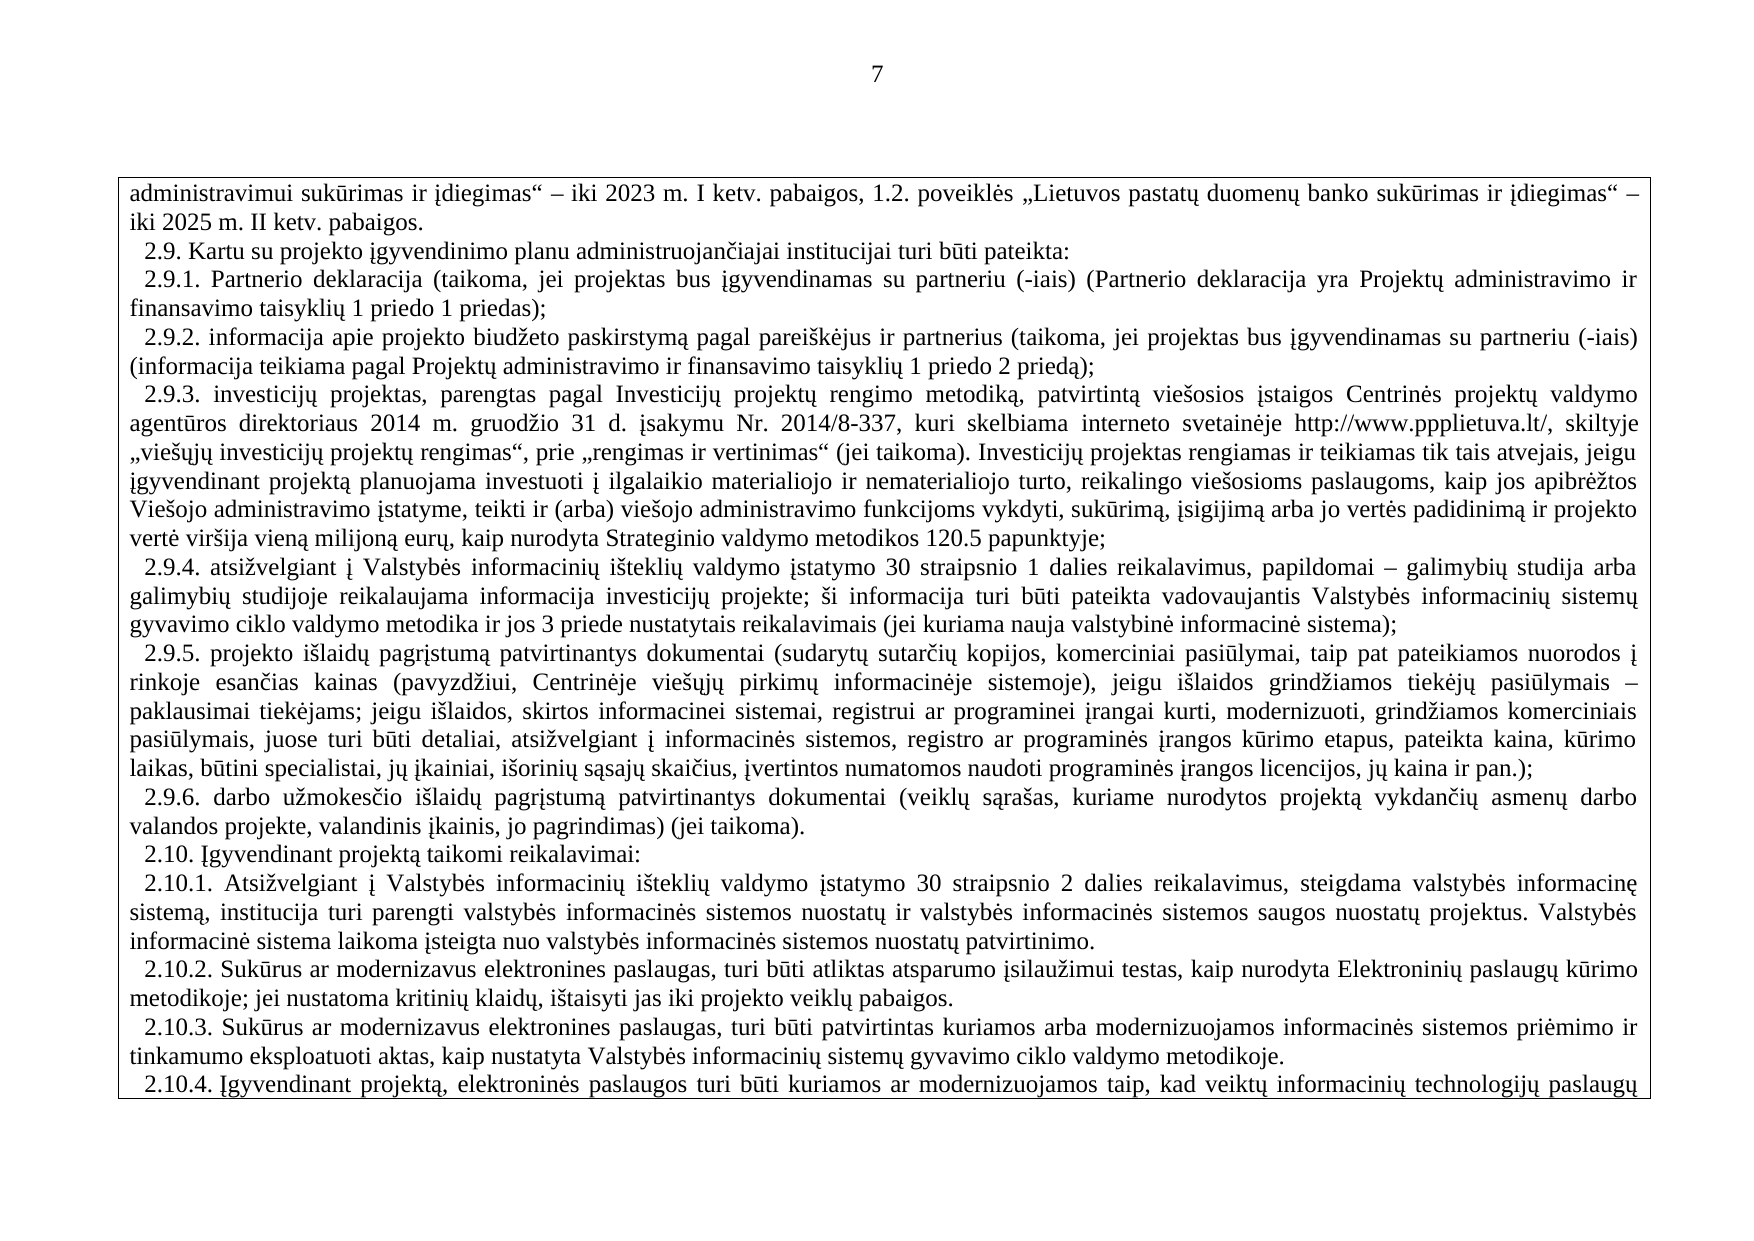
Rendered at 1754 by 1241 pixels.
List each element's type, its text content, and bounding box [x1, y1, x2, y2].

table_cell administravimui sukūrimas ir įdiegimas“ – iki 2023 m. I ketv. pabaigos, 1.2. poveiklės „Lietuvos pastatų duomenų banko sukūrimas ir įdiegimas“ – iki 2025 m. II ketv. pabaigos. 2.9. Kartu su projekto įgyvendinimo planu administruojančiajai institucijai turi būti pateikta: 2.9.1. Partnerio deklaracija (taikoma, jei projektas bus įgyvendinamas su partneriu (-iais) (Partnerio deklaracija yra Projektų administravimo ir finansavimo taisyklių 1 priedo 1 priedas); 2.9.2. informacija apie projekto biudžeto paskirstymą pagal pareiškėjus ir partnerius (taikoma, jei projektas bus įgyvendinamas su partneriu (-iais) (informacija teikiama pagal Projektų administravimo ir finansavimo taisyklių 1 priedo 2 priedą); 2.9.3. investicijų projektas, parengtas pagal Investicijų projektų rengimo metodiką, patvirtintą viešosios įstaigos Centrinės projektų valdymo agentūros direktoriaus 2014 m. gruodžio 31 d. įsakymu Nr. 2014/8-337, kuri skelbiama interneto svetainėje http://www.ppplietuva.lt/, skiltyje „viešųjų investicijų projektų rengimas“, prie „rengimas ir vertinimas“ (jei taikoma). Investicijų projektas rengiamas ir teikiamas tik tais atvejais, jeigu įgyvendinant projektą planuojama investuoti į ilgalaikio materialiojo ir nematerialiojo turto, reikalingo viešosioms paslaugoms, kaip jos apibrėžtos Viešojo administravimo įstatyme, teikti ir (arba) viešojo administravimo funkcijoms vykdyti, sukūrimą, įsigijimą arba jo vertės padidinimą ir projekto vertė viršija vieną milijoną eurų, kaip nurodyta Strateginio valdymo metodikos 120.5 papunktyje; 2.9.4. atsižvelgiant į Valstybės informacinių išteklių valdymo įstatymo 30 straipsnio 1 dalies reikalavimus, papildomai – galimybių studija arba galimybių studijoje reikalaujama informacija investicijų projekte; ši informacija turi būti pateikta vadovaujantis Valstybės informacinių sistemų gyvavimo ciklo valdymo metodika ir jos 3 priede nustatytais reikalavimais (jei kuriama nauja valstybinė informacinė sistema); 2.9.5. projekto išlaidų pagrįstumą patvirtinantys dokumentai (sudarytų sutarčių kopijos, komerciniai pasiūlymai, taip pat pateikiamos nuorodos į rinkoje esančias kainas (pavyzdžiui, Centrinėje viešųjų pirkimų informacinėje sistemoje), jeigu išlaidos grindžiamos tiekėjų pasiūlymais – paklausimai tiekėjams; jeigu išlaidos, skirtos informacinei sistemai, registrui ar programinei įrangai kurti, modernizuoti, grindžiamos komerciniais pasiūlymais, juose turi būti detaliai, atsižvelgiant į informacinės sistemos, registro ar programinės įrangos kūrimo etapus, pateikta kaina, kūrimo laikas, būtini specialistai, jų įkainiai, išorinių sąsajų skaičius, įvertintos numatomos naudoti programinės įrangos licencijos, jų kaina ir pan.); 2.9.6. darbo užmokesčio išlaidų pagrįstumą patvirtinantys dokumentai (veiklų sąrašas, kuriame nurodytos projektą vykdančių asmenų darbo valandos projekte, valandinis įkainis, jo pagrindimas) (jei taikoma). 2.10. Įgyvendinant projektą taikomi reikalavimai: 2.10.1. Atsižvelgiant į Valstybės informacinių išteklių valdymo įstatymo 30 straipsnio 2 dalies reikalavimus, steigdama valstybės informacinę sistemą, institucija turi parengti valstybės informacinės sistemos nuostatų ir valstybės informacinės sistemos saugos nuostatų projektus. Valstybės informacinė sistema laikoma įsteigta nuo valstybės informacinės sistemos nuostatų patvirtinimo. 2.10.2. Sukūrus ar modernizavus elektronines paslaugas, turi būti atliktas atsparumo įsilaužimui testas, kaip nurodyta Elektroninių paslaugų kūrimo metodikoje; jei nustatoma kritinių klaidų, ištaisyti jas iki projekto veiklų pabaigos. 2.10.3. Sukūrus ar modernizavus elektronines paslaugas, turi būti patvirtintas kuriamos arba modernizuojamos informacinės sistemos priėmimo ir tinkamumo eksploatuoti aktas, kaip nustatyta Valstybės informacinių sistemų gyvavimo ciklo valdymo metodikoje. 2.10.4. Įgyvendinant projektą, elektroninės paslaugos turi būti kuriamos ar modernizuojamos taip, kad veiktų informacinių technologijų paslaugų [119, 178, 1650, 1098]
